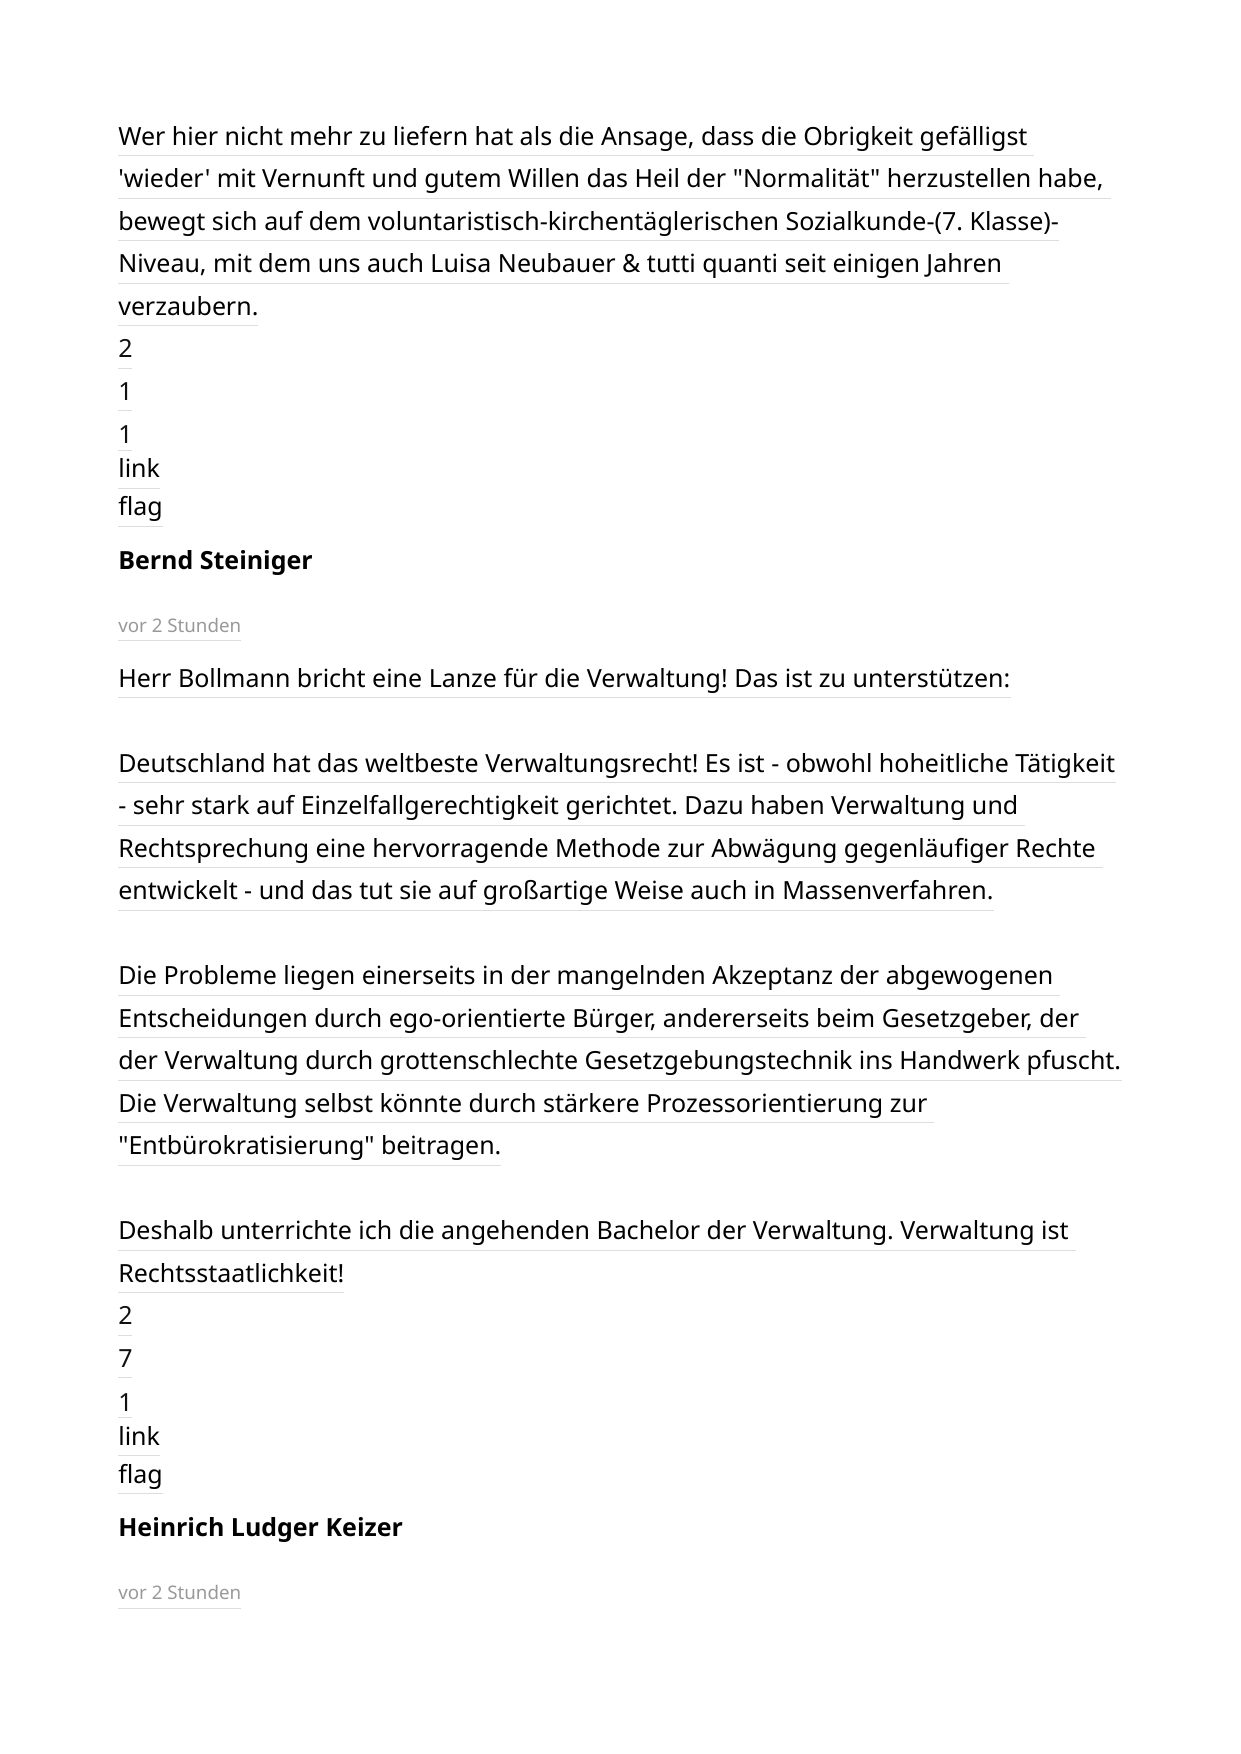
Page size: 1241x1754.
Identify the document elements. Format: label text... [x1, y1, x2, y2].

text 1 [118, 373, 1122, 411]
text Die Verwaltung selbst könnte durch stärkere Prozessorientierung zur "Entbürokratisierung" beitragen. Deshalb unterrichte ich die angehenden Bachelor der Verwaltung. Verwaltung ist Rechtsstaatlichkeit! [118, 1081, 1122, 1293]
text Wer hier nicht mehr zu liefern hat als die Ansage, dass die Obrigkeit gefälligst 'wieder' mit Vernunft und gutem Willen das Heil der "Normalität" herzustellen habe, bewegt sich auf dem voluntaristisch-kirchentäglerischen Sozialkunde-(7. Klasse)-Niveau, mit dem uns auch Luisa Neubauer & tutti quanti seit einigen Jahren verzaubern. [118, 118, 1122, 326]
text vor 2 Stunden [118, 1579, 1117, 1609]
text 1 [118, 416, 1122, 451]
text link [118, 451, 1122, 489]
text 7 [118, 1341, 1122, 1378]
text vor 2 Stunden [118, 612, 1117, 641]
text flag [118, 489, 1122, 527]
text flag [118, 1456, 1122, 1494]
text Bernd Steiniger [118, 543, 1122, 577]
text Herr Bollmann bricht eine Lanze für die Verwaltung! Das ist zu unterstützen: Deutschland hat das weltbeste Verwaltungsrecht! Es ist - obwohl hoheitliche Tätigkeit - sehr stark auf Einzelfallgerechtigkeit gerichtet. Dazu haben Verwaltung und Rechtsprechung eine hervorragende Methode zur Abwägung gegenläufiger Rechte entwickelt - und das tut sie auf großartige Weise auch in Massenverfahren. Die Probleme liegen einerseits in der mangelnden Akzeptanz der abgewogenen Entscheidungen durch ego-orientierte Bürger, andererseits beim Gesetzgeber, der der Verwaltung durch grottenschlechte Gesetzgebungstechnik ins Handwerk pfuscht. [118, 661, 1122, 1080]
text link [118, 1418, 1122, 1456]
text Heinrich Ludger Keizer [118, 1510, 1122, 1544]
text 2 [118, 1298, 1122, 1336]
text 2 [118, 331, 1122, 369]
text 1 [118, 1383, 1122, 1418]
